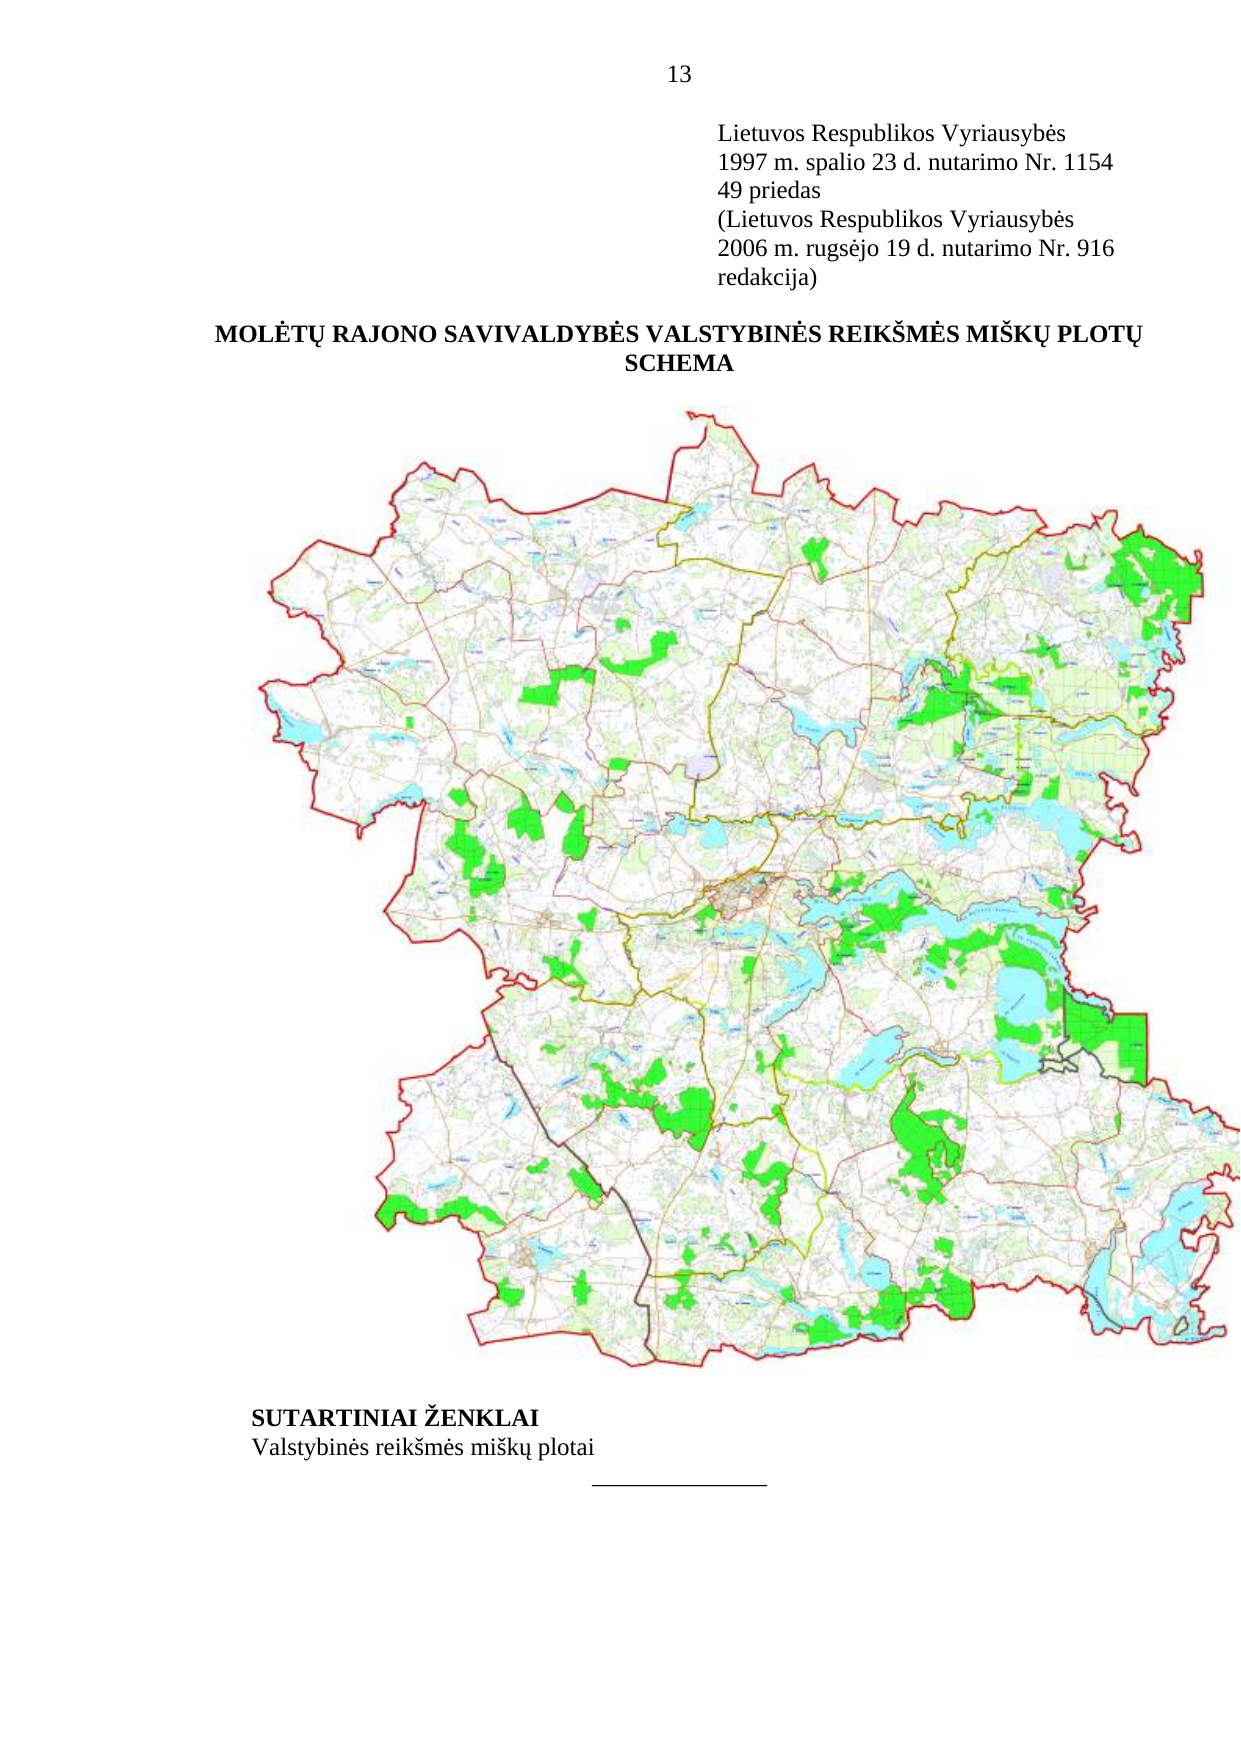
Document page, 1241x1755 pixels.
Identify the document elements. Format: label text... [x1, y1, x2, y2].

text Valstybinės reikšmės miškų plotai [177, 1432, 1181, 1461]
text 49 priedas [717, 176, 1181, 204]
text Lietuvos Respublikos Vyriausybės [717, 118, 1181, 147]
text redakcija) [717, 262, 1181, 291]
text Molėtų rajono savivaldybės valstybinės reikšmės miškų plotų schema [177, 319, 1181, 377]
text (Lietuvos Respublikos Vyriausybės [717, 204, 1181, 233]
text SUTARTINIAI ŽENKLAI [177, 1403, 1181, 1432]
text ______________ [177, 1461, 1181, 1489]
text 2006 m. rugsėjo 19 d. nutarimo Nr. 916 [717, 233, 1181, 262]
text 1997 m. spalio 23 d. nutarimo Nr. 1154 [717, 147, 1181, 176]
